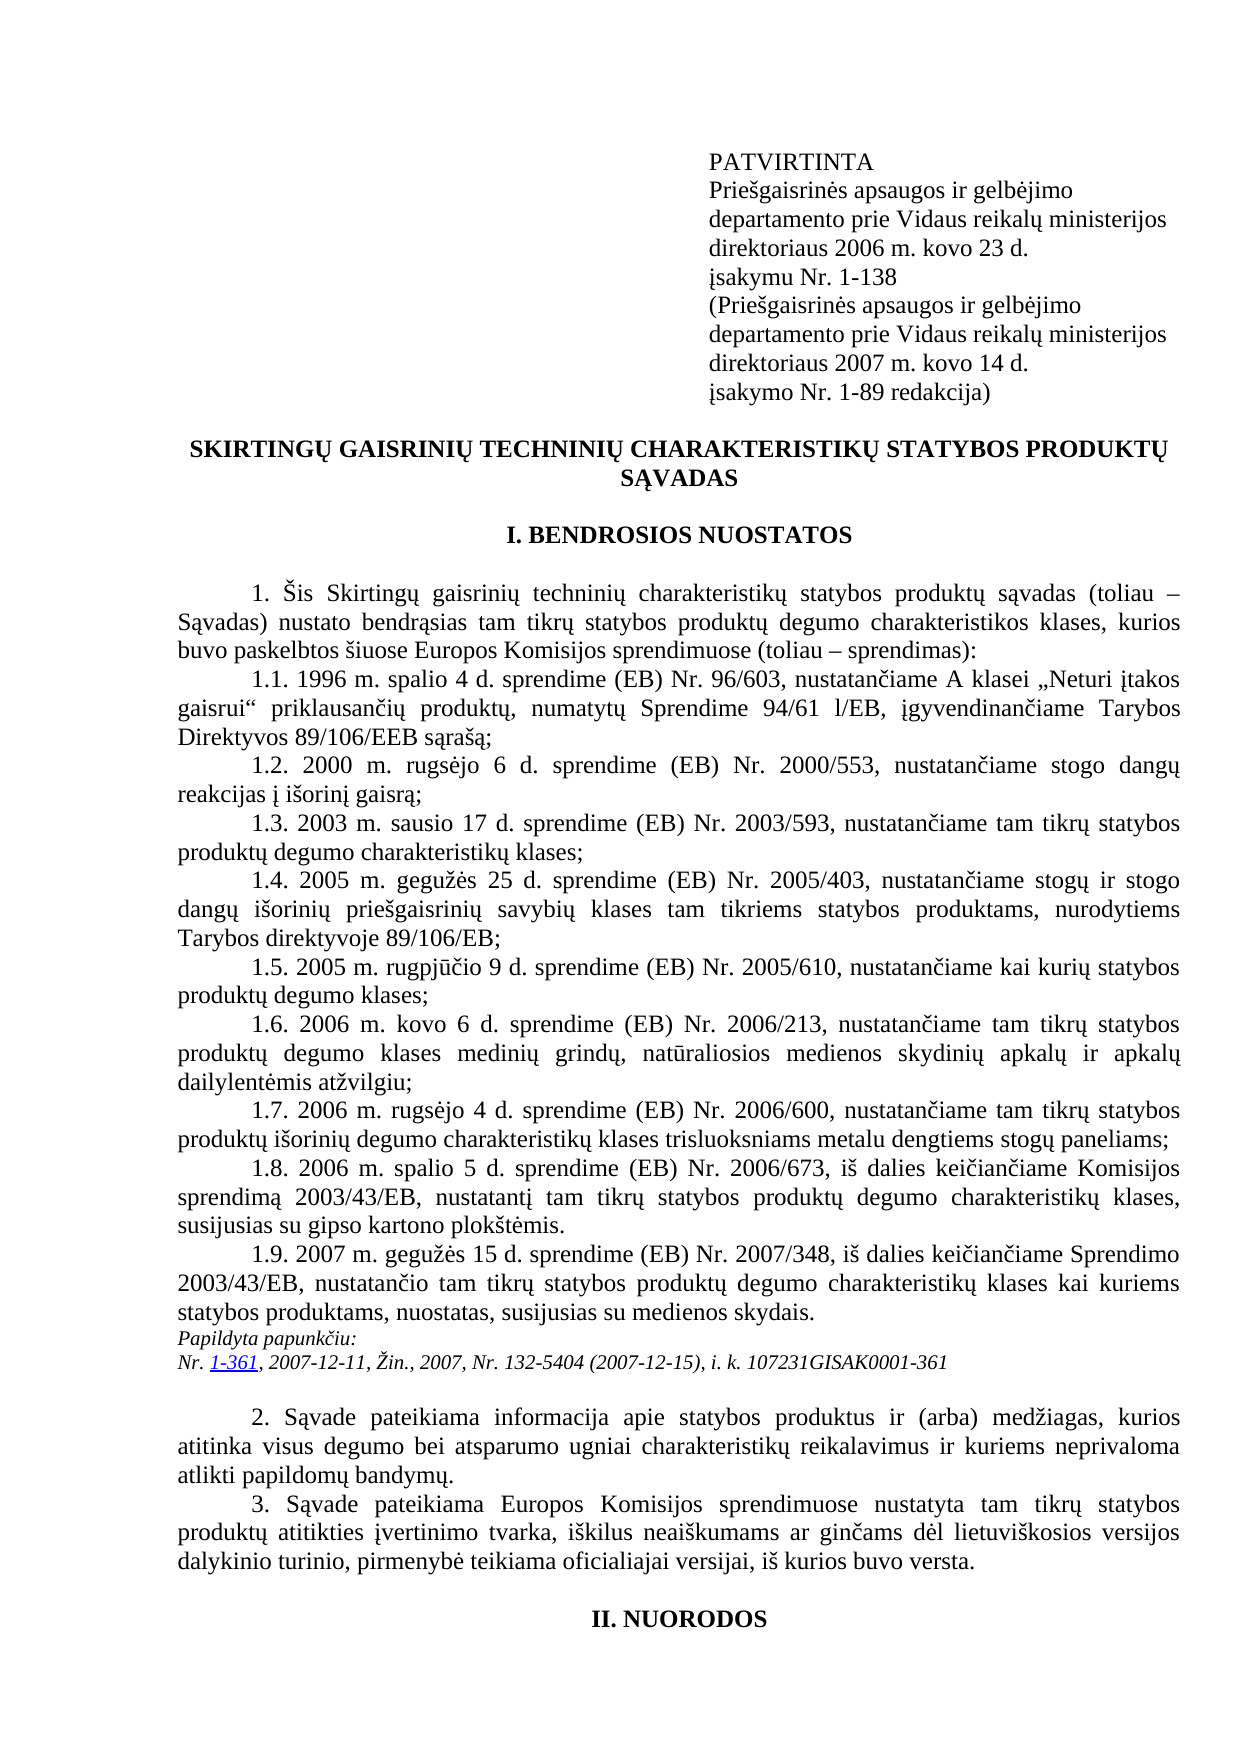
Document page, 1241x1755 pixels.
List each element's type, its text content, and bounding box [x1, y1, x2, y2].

text 1.5. 2005 m. rugpjūčio 9 d. sprendime (EB) Nr. 2005/610, nustatančiame kai kurių statybos produktų degumo klases; [177, 952, 1181, 1009]
text direktoriaus 2007 m. kovo 14 d. [177, 348, 1181, 377]
text 1.3. 2003 m. sausio 17 d. sprendime (EB) Nr. 2003/593, nustatančiame tam tikrų statybos produktų degumo charakteristikų klases; [177, 808, 1181, 866]
text Papildyta papunkčiu: [177, 1326, 1181, 1350]
text Nr. 1-361, 2007-12-11, Žin., 2007, Nr. 132-5404 (2007-12-15), i. k. 107231GISAK0001-361 [177, 1350, 1181, 1374]
text 1.9. 2007 m. gegužės 15 d. sprendime (EB) Nr. 2007/348, iš dalies keičiančiame Sprendimo 2003/43/EB, nustatančio tam tikrų statybos produktų degumo charakteristikų klases kai kuriems statybos produktams, nuostatas, susijusias su medienos skydais. [177, 1239, 1181, 1326]
text 1.8. 2006 m. spalio 5 d. sprendime (EB) Nr. 2006/673, iš dalies keičiančiame Komisijos sprendimą 2003/43/EB, nustatantį tam tikrų statybos produktų degumo charakteristikų klases, susijusias su gipso kartono plokštėmis. [177, 1153, 1181, 1239]
text (Priešgaisrinės apsaugos ir gelbėjimo [177, 291, 1181, 319]
text 1.6. 2006 m. kovo 6 d. sprendime (EB) Nr. 2006/213, nustatančiame tam tikrų statybos produktų degumo klases medinių grindų, natūraliosios medienos skydinių apkalų ir apkalų dailylentėmis atžvilgiu; [177, 1009, 1181, 1096]
text 1.2. 2000 m. rugsėjo 6 d. sprendime (EB) Nr. 2000/553, nustatančiame stogo dangų reakcijas į išorinį gaisrą; [177, 751, 1181, 808]
text PATVIRTINTA [177, 147, 1181, 176]
text Priešgaisrinės apsaugos ir gelbėjimo [177, 176, 1181, 204]
text įsakymu Nr. 1-138 [177, 262, 1181, 291]
text 1.1. 1996 m. spalio 4 d. sprendime (EB) Nr. 96/603, nustatančiame A klasei „Neturi įtakos gaisrui“ priklausančių produktų, numatytų Sprendime 94/61 l/EB, įgyvendinančiame Tarybos Direktyvos 89/106/EEB sąrašą; [177, 664, 1181, 751]
text departamento prie Vidaus reikalų ministerijos [177, 319, 1181, 348]
text įsakymo Nr. 1-89 redakcija) [177, 377, 1181, 406]
text 1.4. 2005 m. gegužės 25 d. sprendime (EB) Nr. 2005/403, nustatančiame stogų ir stogo dangų išorinių priešgaisrinių savybių klases tam tikriems statybos produktams, nurodytiems Tarybos direktyvoje 89/106/EB; [177, 866, 1181, 952]
text departamento prie Vidaus reikalų ministerijos [177, 204, 1181, 233]
text direktoriaus 2006 m. kovo 23 d. [177, 233, 1181, 262]
text II. NUORODOS [177, 1604, 1181, 1632]
text 2. Sąvade pateikiama informacija apie statybos produktus ir (arba) medžiagas, kurios atitinka visus degumo bei atsparumo ugniai charakteristikų reikalavimus ir kuriems neprivaloma atlikti papildomų bandymų. [177, 1402, 1181, 1489]
text 1. Šis Skirtingų gaisrinių techninių charakteristikų statybos produktų sąvadas (toliau – Sąvadas) nustato bendrąsias tam tikrų statybos produktų degumo charakteristikos klases, kurios buvo paskelbtos šiuose Europos Komisijos sprendimuose (toliau – sprendimas): [177, 578, 1181, 664]
text 1.7. 2006 m. rugsėjo 4 d. sprendime (EB) Nr. 2006/600, nustatančiame tam tikrų statybos produktų išorinių degumo charakteristikų klases trisluoksniams metalu dengtiems stogų paneliams; [177, 1096, 1181, 1153]
text I. BENDROSIOS NUOSTATOS [177, 521, 1181, 549]
text 3. Sąvade pateikiama Europos Komisijos sprendimuose nustatyta tam tikrų statybos produktų atitikties įvertinimo tvarka, iškilus neaiškumams ar ginčams dėl lietuviškosios versijos dalykinio turinio, pirmenybė teikiama oficialiajai versijai, iš kurios buvo versta. [177, 1489, 1181, 1575]
text SKIRTINGŲ GAISRINIŲ TECHNINIŲ CHARAKTERISTIKŲ STATYBOS PRODUKTŲ SĄVADAS [177, 434, 1181, 492]
